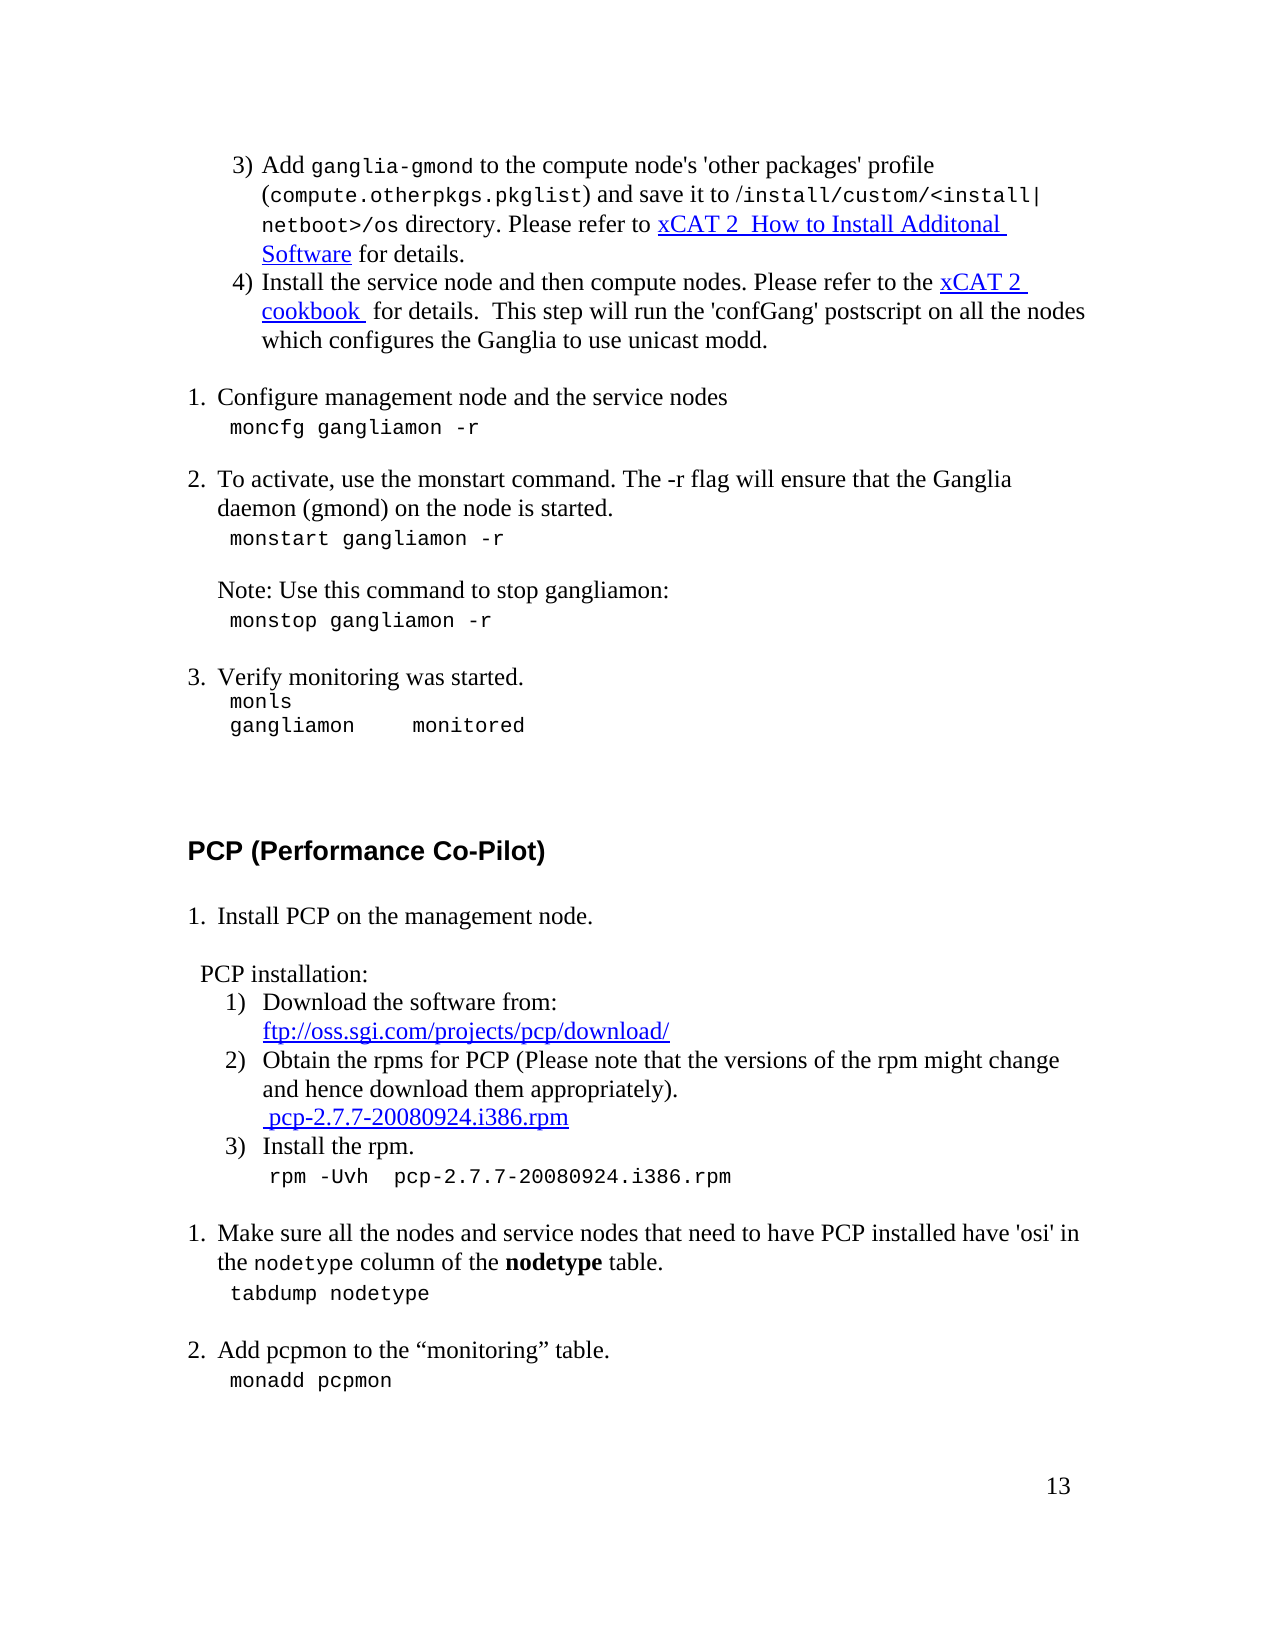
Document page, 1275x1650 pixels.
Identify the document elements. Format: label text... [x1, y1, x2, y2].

list To activate, use the monstart command. The -r flag will ensure that the Ganglia daemon (gmond) on the node is started. monstart gangliamon -r Note: Use this command to stop gangliamon: monstop gangliamon -r [187, 464, 1087, 662]
list Obtain the rpms for PCP (Please note that the versions of the rpm might change and hence download them appropriately). pcp-2.7.7-20080924.i386.rpm [225, 1045, 1087, 1131]
list Install the rpm. rpm -Uvh pcp-2.7.7-20080924.i386.rpm [225, 1131, 1087, 1218]
list Install PCP on the management node. [187, 901, 1087, 930]
list Download the software from: ftp://oss.sgi.com/projects/pcp/download/ [225, 987, 1087, 1045]
subtitle PCP (Performance Co-Pilot) [187, 835, 1087, 866]
list Install the service node and then compute nodes. Please refer to the xCAT 2 cookbook for details. This step will run the 'confGang' postscript on all the nodes which configures the Ganglia to use unicast modd. [232, 267, 1087, 354]
list Configure management node and the service nodes moncfg gangliamon -r [187, 382, 1087, 441]
list Verify monitoring was started. monls gangliamon monitored [187, 662, 1087, 767]
list Make sure all the nodes and service nodes that need to have PCP installed have 'osi' in the nodetype column of the nodetype table. tabdump nodetype [187, 1218, 1087, 1335]
list Add pcpmon to the “monitoring” table. monadd pcpmon [187, 1335, 1087, 1393]
text PCP installation: [187, 959, 1087, 987]
list Add ganglia-gmond to the compute node's 'other packages' profile (compute.otherpkgs.pkglist) and save it to /install/custom/<install|netboot>/os directory. Please refer to xCAT 2 How to Install Additonal Software for details. [232, 150, 1087, 267]
